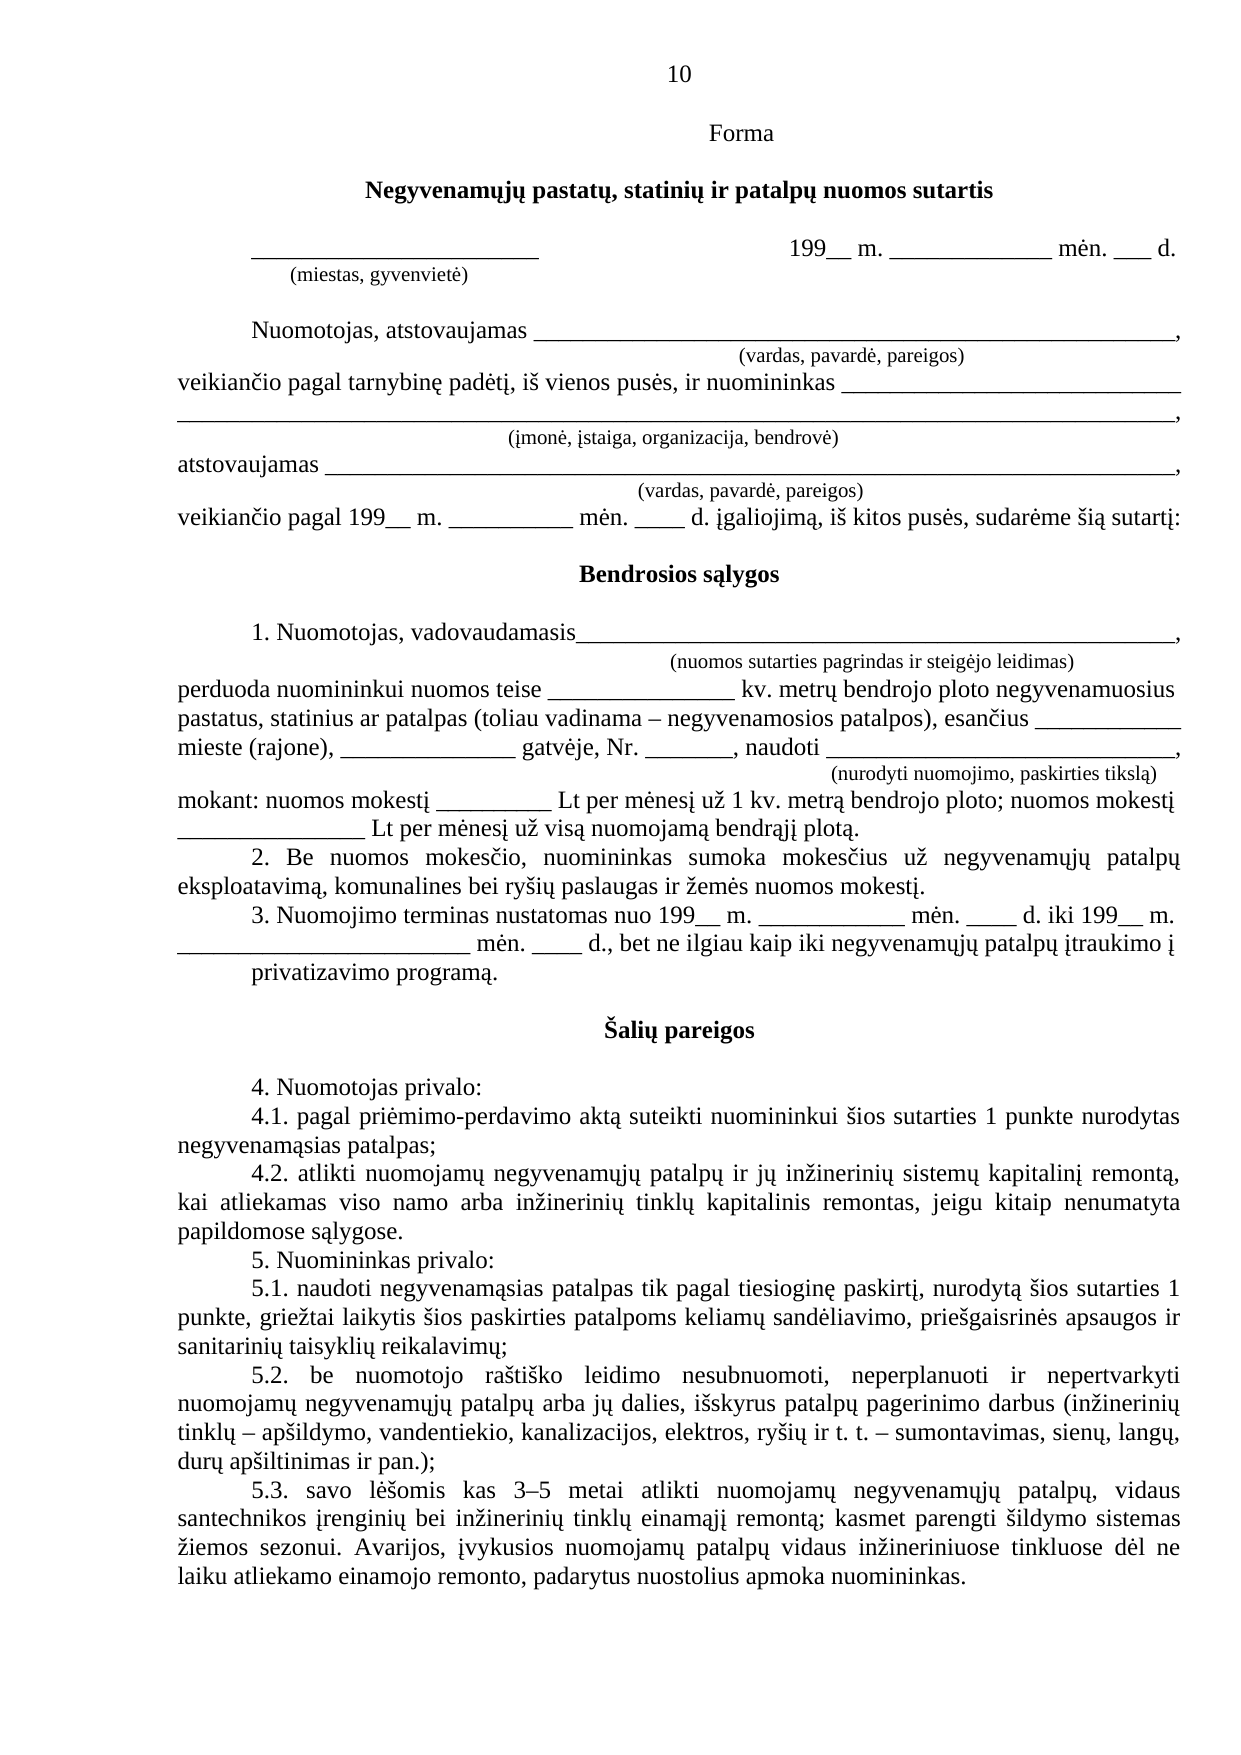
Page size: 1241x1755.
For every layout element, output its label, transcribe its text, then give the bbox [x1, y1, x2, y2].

text privatizavimo programą. [177, 957, 1181, 986]
text mėn. ____ d., bet ne ilgiau kaip iki negyvenamųjų patalpų įtraukimo į [177, 928, 1181, 957]
text veikiančio pagal tarnybinę padėtį, iš vienos pusės, ir nuomininkas [177, 367, 1181, 396]
text 5.3. savo lėšomis kas 3–5 metai atlikti nuomojamų negyvenamųjų patalpų, vidaus santechnikos įrenginių bei inžinerinių tinklų einamąjį remontą; kasmet parengti šildymo sistemas žiemos sezonui. Avarijos, įvykusios nuomojamų patalpų vidaus inžineriniuose tinkluose dėl ne laiku atliekamo einamojo remonto, padarytus nuostolius apmoka nuomininkas. [177, 1475, 1181, 1590]
text Šalių pareigos [177, 1015, 1181, 1043]
text 3. Nuomojimo terminas nustatomas nuo 199__ m. mėn. ____ d. iki 199__ m. [177, 900, 1181, 928]
text pastatus, statinius ar patalpas (toliau vadinama – negyvenamosios patalpos), esančius [177, 703, 1181, 732]
text (įmonė, įstaiga, organizacija, bendrovė) [177, 425, 1181, 449]
text 4.1. pagal priėmimo-perdavimo aktą suteikti nuomininkui šios sutarties 1 punkte nurodytas negyvenamąsias patalpas; [177, 1101, 1181, 1158]
text (nuomos sutarties pagrindas ir steigėjo leidimas) [177, 646, 1181, 674]
text Negyvenamųjų pastatų, statinių ir patalpų nuomos sutartis [177, 176, 1181, 204]
text mokant: nuomos mokestį Lt per mėnesį už 1 kv. metrą bendrojo ploto; nuomos mokestį [177, 785, 1181, 813]
text 5.1. naudoti negyvenamąsias patalpas tik pagal tiesioginę paskirtį, nurodytą šios sutarties 1 punkte, griežtai laikytis šios paskirties patalpoms keliamų sandėliavimo, priešgaisrinės apsaugos ir sanitarinių taisyklių reikalavimų; [177, 1273, 1181, 1360]
text 5. Nuomininkas privalo: [177, 1245, 1181, 1273]
text 4. Nuomotojas privalo: [177, 1072, 1181, 1101]
text veikiančio pagal 199__ m. mėn. ____ d. įgaliojimą, iš kitos pusės, sudarėme šią sutartį: [177, 502, 1181, 531]
text 2. Be nuomos mokesčio, nuomininkas sumoka mokesčius už negyvenamųjų patalpų eksploatavimą, komunalines bei ryšių paslaugas ir žemės nuomos mokestį. [177, 842, 1181, 900]
text atstovaujamas , [177, 449, 1181, 478]
text _______________________ 199__ m. _____________ mėn. ___ d. [177, 233, 1181, 262]
text 5.2. be nuomotojo raštiško leidimo nesubnuomoti, neperplanuoti ir nepertvarkyti nuomojamų negyvenamųjų patalpų arba jų dalies, išskyrus patalpų pagerinimo darbus (inžinerinių tinklų – apšildymo, vandentiekio, kanalizacijos, elektros, ryšių ir t. t. – sumontavimas, sienų, langų, durų apšiltinimas ir pan.); [177, 1360, 1181, 1475]
text (vardas, pavardė, pareigos) [177, 343, 1181, 367]
text (nurodyti nuomojimo, paskirties tikslą) [177, 761, 1181, 785]
text (miestas, gyvenvietė) [177, 262, 1181, 286]
text perduoda nuomininkui nuomos teise kv. metrų bendrojo ploto negyvenamuosius [177, 674, 1181, 703]
text Bendrosios sąlygos [177, 559, 1181, 588]
text 1. Nuomotojas, vadovaudamasis , [177, 617, 1181, 646]
text (vardas, pavardė, pareigos) [177, 478, 1181, 502]
text , [177, 396, 1181, 425]
text _______________ Lt per mėnesį už visą nuomojamą bendrąjį plotą. [177, 813, 1181, 842]
text Forma [177, 118, 1181, 147]
text 4.2. atlikti nuomojamų negyvenamųjų patalpų ir jų inžinerinių sistemų kapitalinį remontą, kai atliekamas viso namo arba inžinerinių tinklų kapitalinis remontas, jeigu kitaip nenumatyta papildomose sąlygose. [177, 1158, 1181, 1245]
text Nuomotojas, atstovaujamas , [177, 315, 1181, 343]
text mieste (rajone), ______________ gatvėje, Nr. _______, naudoti , [177, 732, 1181, 761]
